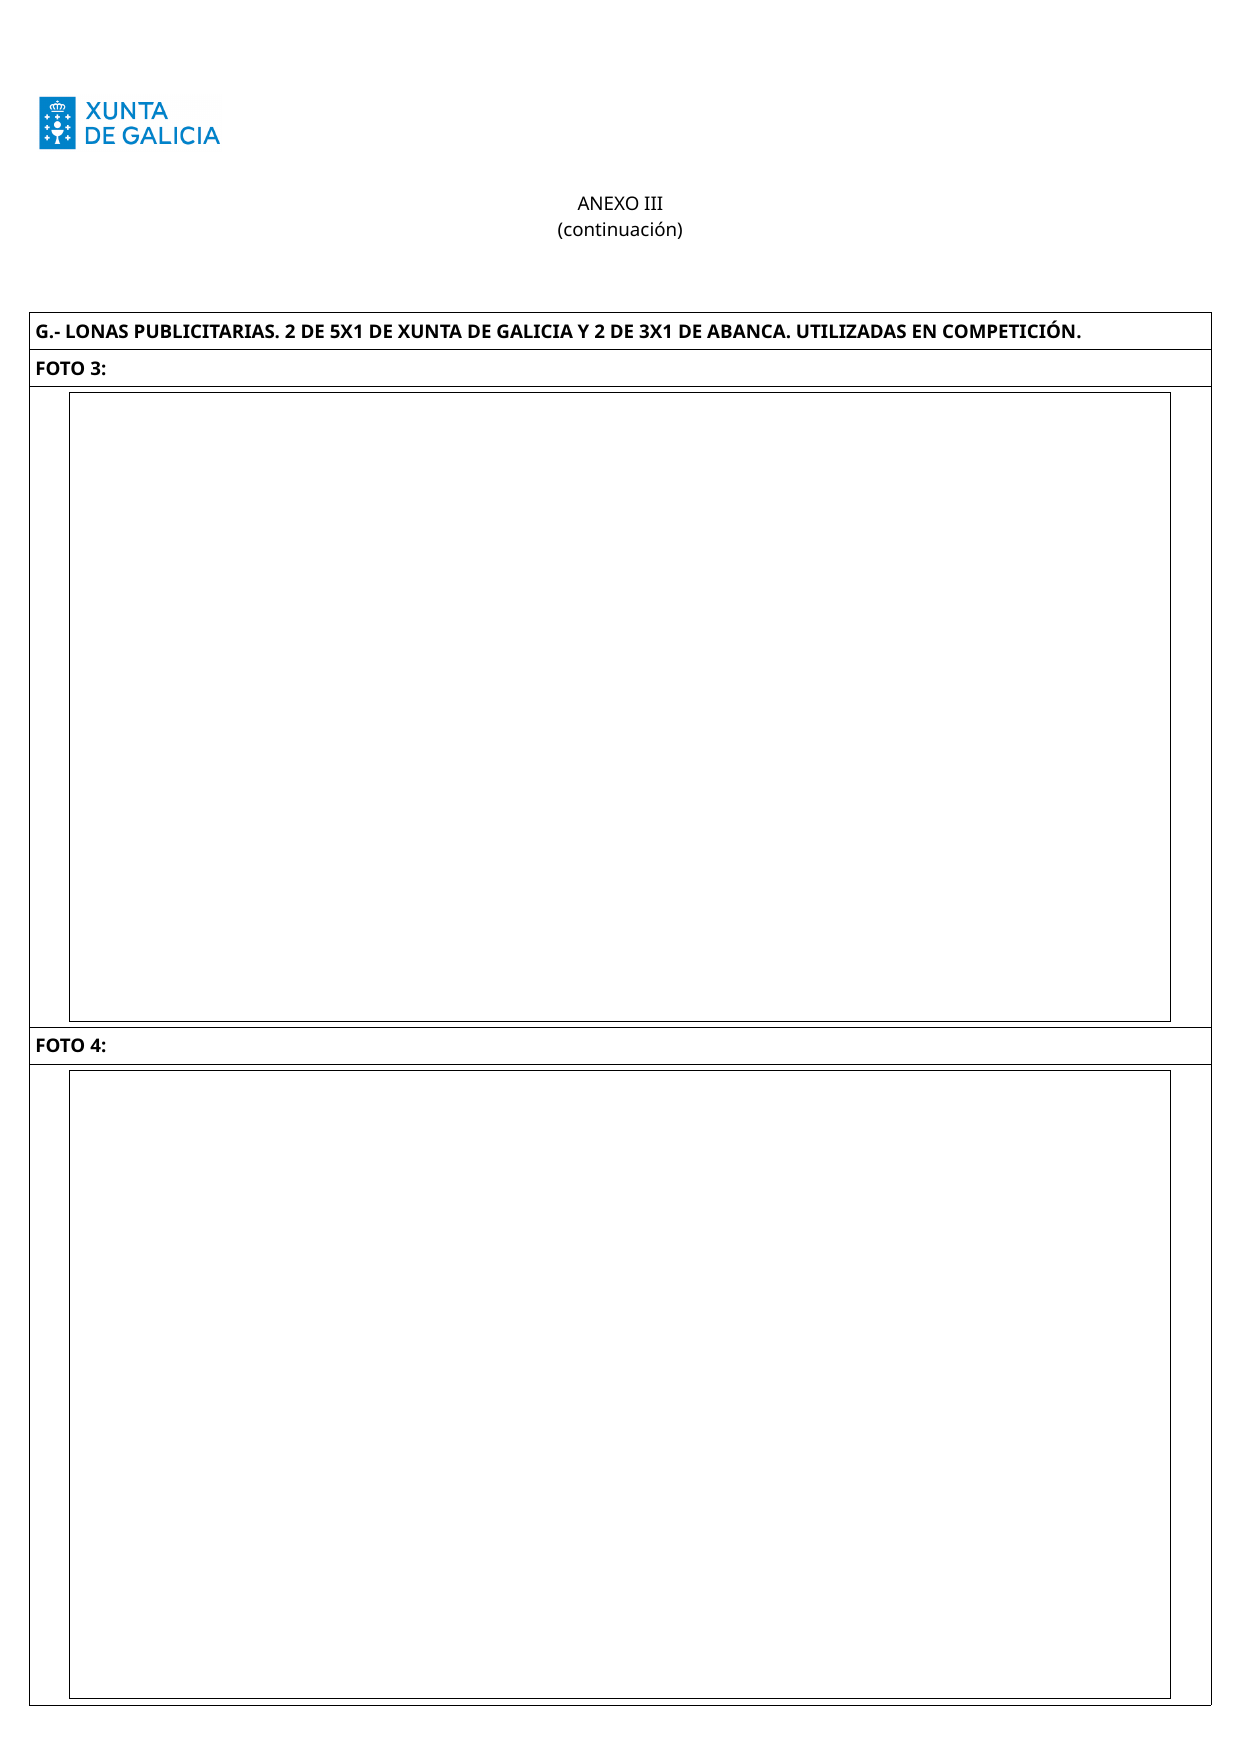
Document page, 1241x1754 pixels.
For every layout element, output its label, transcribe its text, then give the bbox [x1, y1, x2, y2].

text ANEXO III [29, 190, 1211, 216]
picture [37, 94, 222, 152]
table_cell [30, 387, 1211, 1027]
table_cell FOTO 4: [30, 1028, 1211, 1064]
table_cell FOTO 3: [30, 350, 1211, 386]
table_header G.- LONAS PUBLICITARIAS. 2 DE 5X1 DE XUNTA DE GALICIA Y 2 DE 3X1 DE ABANCA. UTILIZADAS EN COMPETICIÓN. [30, 313, 1211, 349]
table_cell [30, 1065, 1211, 1704]
text (continuación) [29, 216, 1211, 241]
